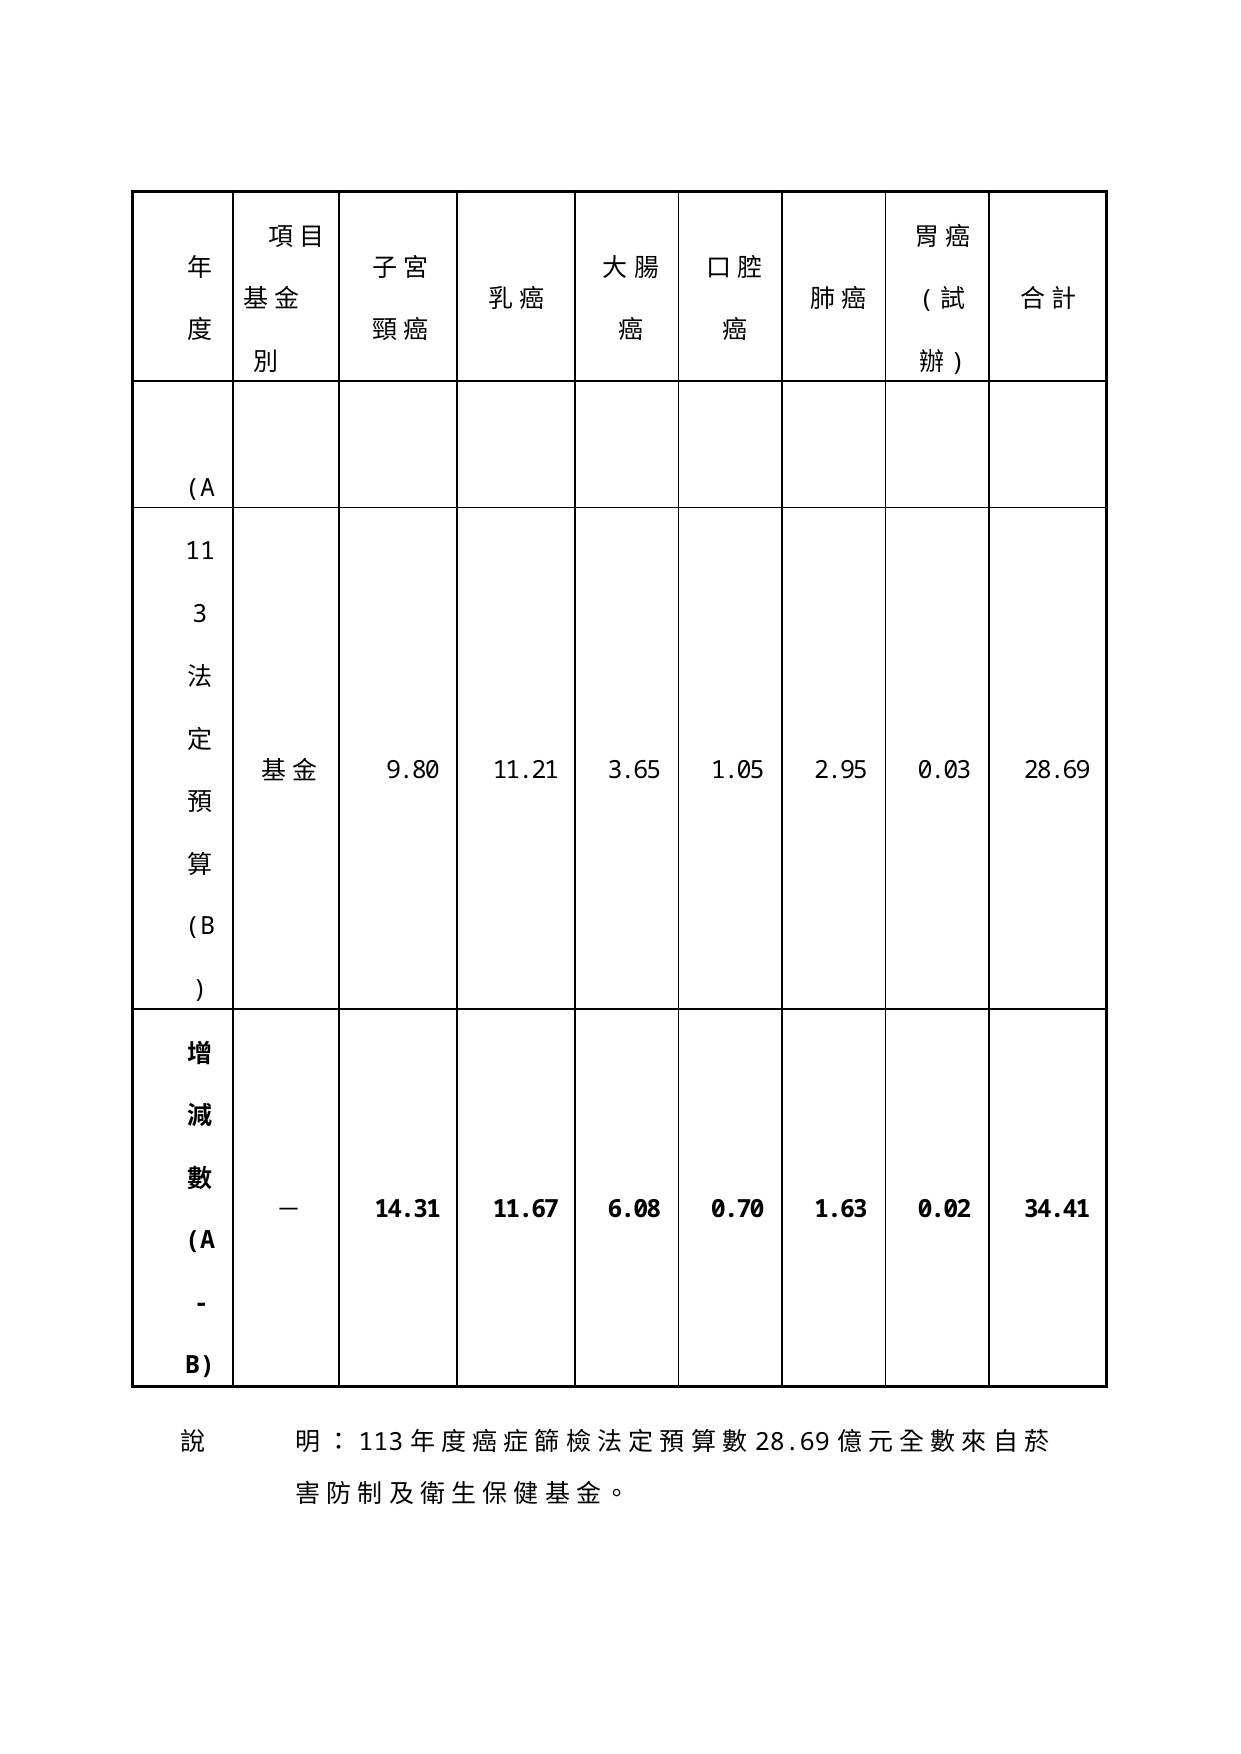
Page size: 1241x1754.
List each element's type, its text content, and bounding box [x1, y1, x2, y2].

table_cell [679, 382, 781, 507]
table_header 項目 基金別 [234, 193, 338, 380]
table_header 口腔癌 [679, 193, 781, 380]
table_cell [886, 382, 988, 507]
table_cell 11.67 [458, 1010, 574, 1385]
table_cell 1.63 [783, 1010, 885, 1385]
table_header 肺癌 [783, 193, 885, 380]
table_cell 0.03 [886, 508, 988, 1008]
table_cell [783, 382, 885, 507]
table_cell [340, 382, 456, 507]
table_cell [458, 382, 574, 507]
table_header 子宮 頸癌 [340, 193, 456, 380]
table_header 胃癌 (試辦) [886, 193, 988, 380]
table_header 合計 [990, 193, 1105, 380]
table_cell 113法定預算(B) [134, 508, 232, 1008]
table_header 乳癌 [458, 193, 574, 380]
table_cell 11.21 [458, 508, 574, 1008]
table_cell 28.69 [990, 508, 1105, 1008]
table_cell 114 預算案(A) [134, 382, 232, 507]
table_cell 6.08 [576, 1010, 678, 1385]
table_cell [576, 382, 678, 507]
table_header 年度 [134, 193, 232, 380]
table_cell 9.80 [340, 508, 456, 1008]
text 說 明：113年度癌症篩檢法定預算數28.69億元全數來自菸害防制及衛生保健基金。 [118, 1388, 1082, 1513]
table_cell 3.65 [576, 508, 678, 1008]
table_cell [234, 382, 338, 507]
table_cell 1.05 [679, 508, 781, 1008]
table_cell 2.95 [783, 508, 885, 1008]
table_header 大腸癌 [576, 193, 678, 380]
table_cell 0.70 [679, 1010, 781, 1385]
table_cell 34.41 [990, 1010, 1105, 1385]
table_cell [990, 382, 1105, 507]
table_cell 14.31 [340, 1010, 456, 1385]
table_cell 基金 [234, 508, 338, 1008]
table_cell 增減數(A-B) [134, 1010, 232, 1385]
table_cell 0.02 [886, 1010, 988, 1385]
table_cell － [234, 1010, 338, 1385]
